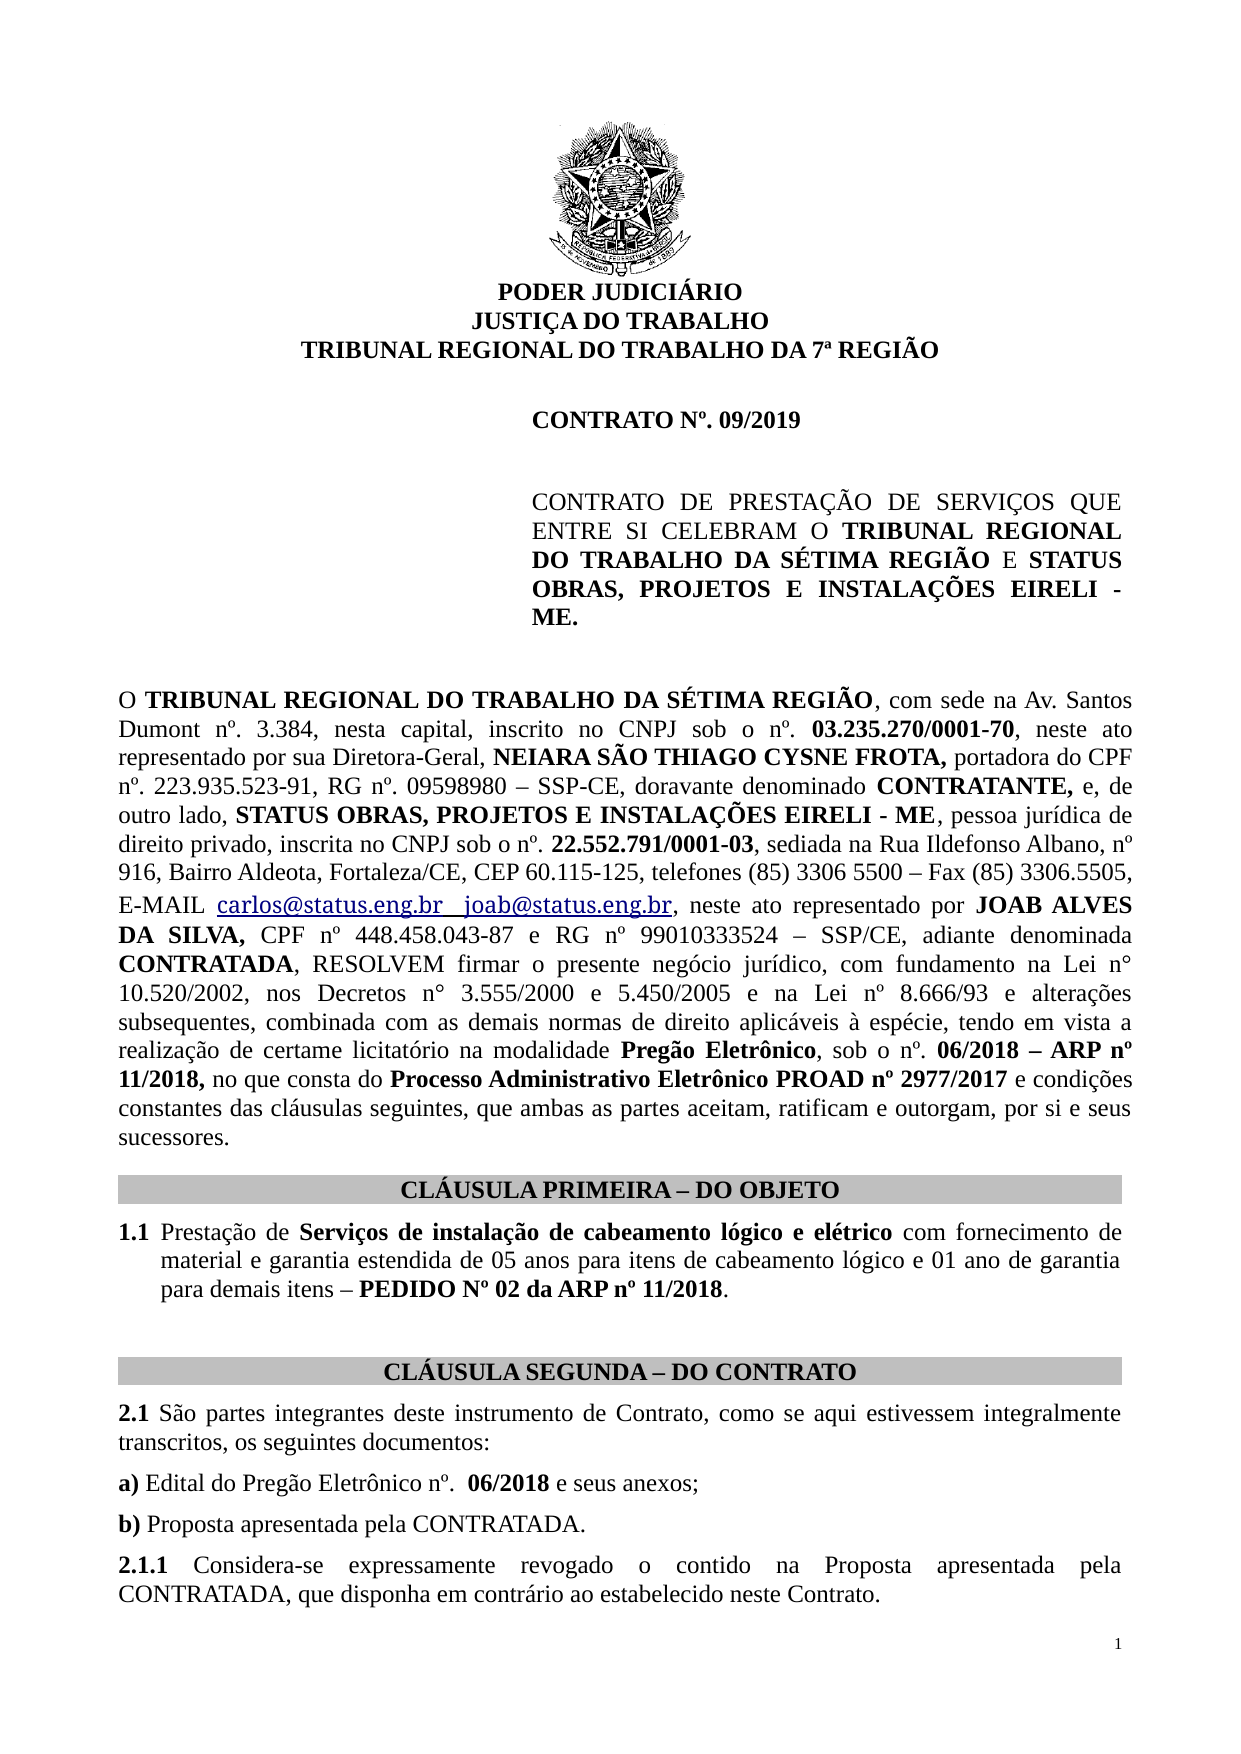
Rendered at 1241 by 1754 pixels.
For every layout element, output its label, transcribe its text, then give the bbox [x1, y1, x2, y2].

text CONTRATO DE PRESTAÇÃO DE SERVIÇOS QUE ENTRE SI CELEBRAM O TRIBUNAL REGIONAL DO TRABALHO DA SÉTIMA REGIÃO E STATUS OBRAS, PROJETOS E INSTALAÇÕES EIRELI - ME. [532, 487, 1122, 631]
text 2.1 São partes integrantes deste instrumento de Contrato, como se aqui estivessem integralmente transcritos, os seguintes documentos: [118, 1398, 1122, 1455]
text b) Proposta apresentada pela CONTRATADA. [118, 1509, 1122, 1538]
text CLÁUSULA SEGUNDA – DO CONTRATO [118, 1357, 1122, 1385]
text PODER JUDICIÁRIO [118, 277, 1122, 306]
text CLÁUSULA PRIMEIRA – DO OBJETO [118, 1175, 1122, 1204]
text JUSTIÇA DO TRABALHO [118, 306, 1122, 335]
text CONTRATO Nº. 09/2019 [532, 405, 1122, 434]
text O TRIBUNAL REGIONAL DO TRABALHO DA SÉTIMA REGIÃO, com sede na Av. Santos Dumont nº. 3.384, nesta capital, inscrito no CNPJ sob o nº. 03.235.270/0001-70, neste ato representado por sua Diretora-Geral, NEIARA SÃO THIAGO CYSNE FROTA, portadora do CPF nº. 223.935.523-91, RG nº. 09598980 – SSP-CE, doravante denominado CONTRATANTE, e, de outro lado, STATUS OBRAS, PROJETOS E INSTALAÇÕES EIRELI - ME, pessoa jurídica de direito privado, inscrita no CNPJ sob o nº. 22.552.791/0001-03, sediada na Rua Ildefonso Albano, nº 916, Bairro Aldeota, Fortaleza/CE, CEP 60.115-125, telefones (85) 3306 5500 – Fax (85) 3306.5505, E-MAIL carlos@status.eng.br joab@status.eng.br, neste ato representado por JOAB ALVES DA SILVA, CPF nº 448.458.043-87 e RG nº 99010333524 – SSP/CE, adiante denominada CONTRATADA, RESOLVEM firmar o presente negócio jurídico, com fundamento na Lei n° 10.520/2002, nos Decretos n° 3.555/2000 e 5.450/2005 e na Lei nº 8.666/93 e alterações subsequentes, combinada com as demais normas de direito aplicáveis à espécie, tendo em vista a realização de certame licitatório na modalidade Pregão Eletrônico, sob o nº. 06/2018 – ARP nº 11/2018, no que consta do Processo Administrativo Eletrônico PROAD nº 2977/2017 e condições constantes das cláusulas seguintes, que ambas as partes aceitam, ratificam e outorgam, por si e seus sucessores. [118, 685, 1133, 1150]
text a) Edital do Pregão Eletrônico nº. 06/2018 e seus anexos; [118, 1468, 1122, 1497]
text TRIBUNAL REGIONAL DO TRABALHO DA 7ª REGIÃO [118, 335, 1122, 364]
text 2.1.1 Considera-se expressamente revogado o contido na Proposta apresentada pela CONTRATADA, que disponha em contrário ao estabelecido neste Contrato. [118, 1550, 1122, 1608]
list Prestação de Serviços de instalação de cabeamento lógico e elétrico com fornecimento de material e garantia estendida de 05 anos para itens de cabeamento lógico e 01 ano de garantia para demais itens – PEDIDO Nº 02 da ARP nº 11/2018. [118, 1217, 1122, 1303]
